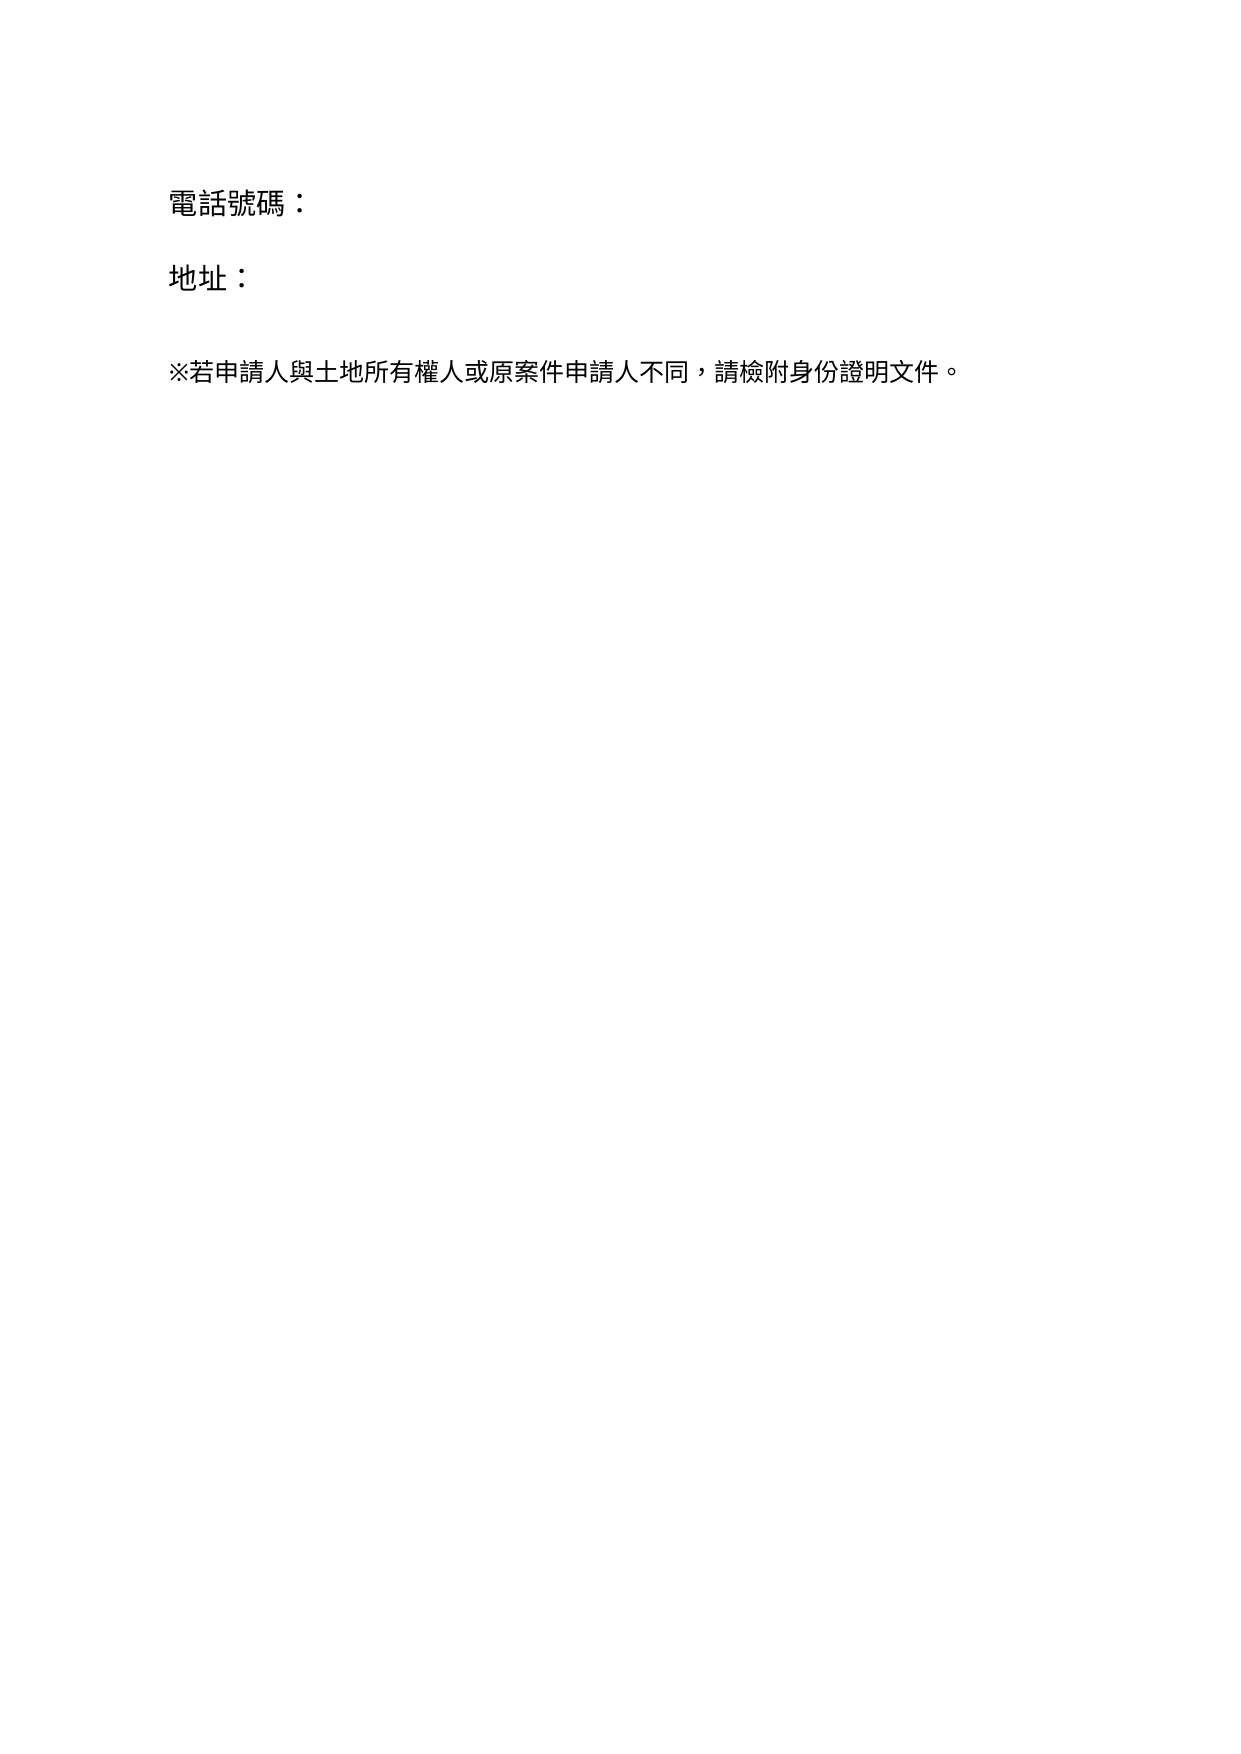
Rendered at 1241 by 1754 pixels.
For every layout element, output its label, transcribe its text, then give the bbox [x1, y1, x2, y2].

text 地址： [169, 239, 1106, 314]
text 電話號碼： [169, 164, 1106, 239]
text ※若申請人與土地所有權人或原案件申請人不同，請檢附身份證明文件。 [169, 352, 1106, 389]
